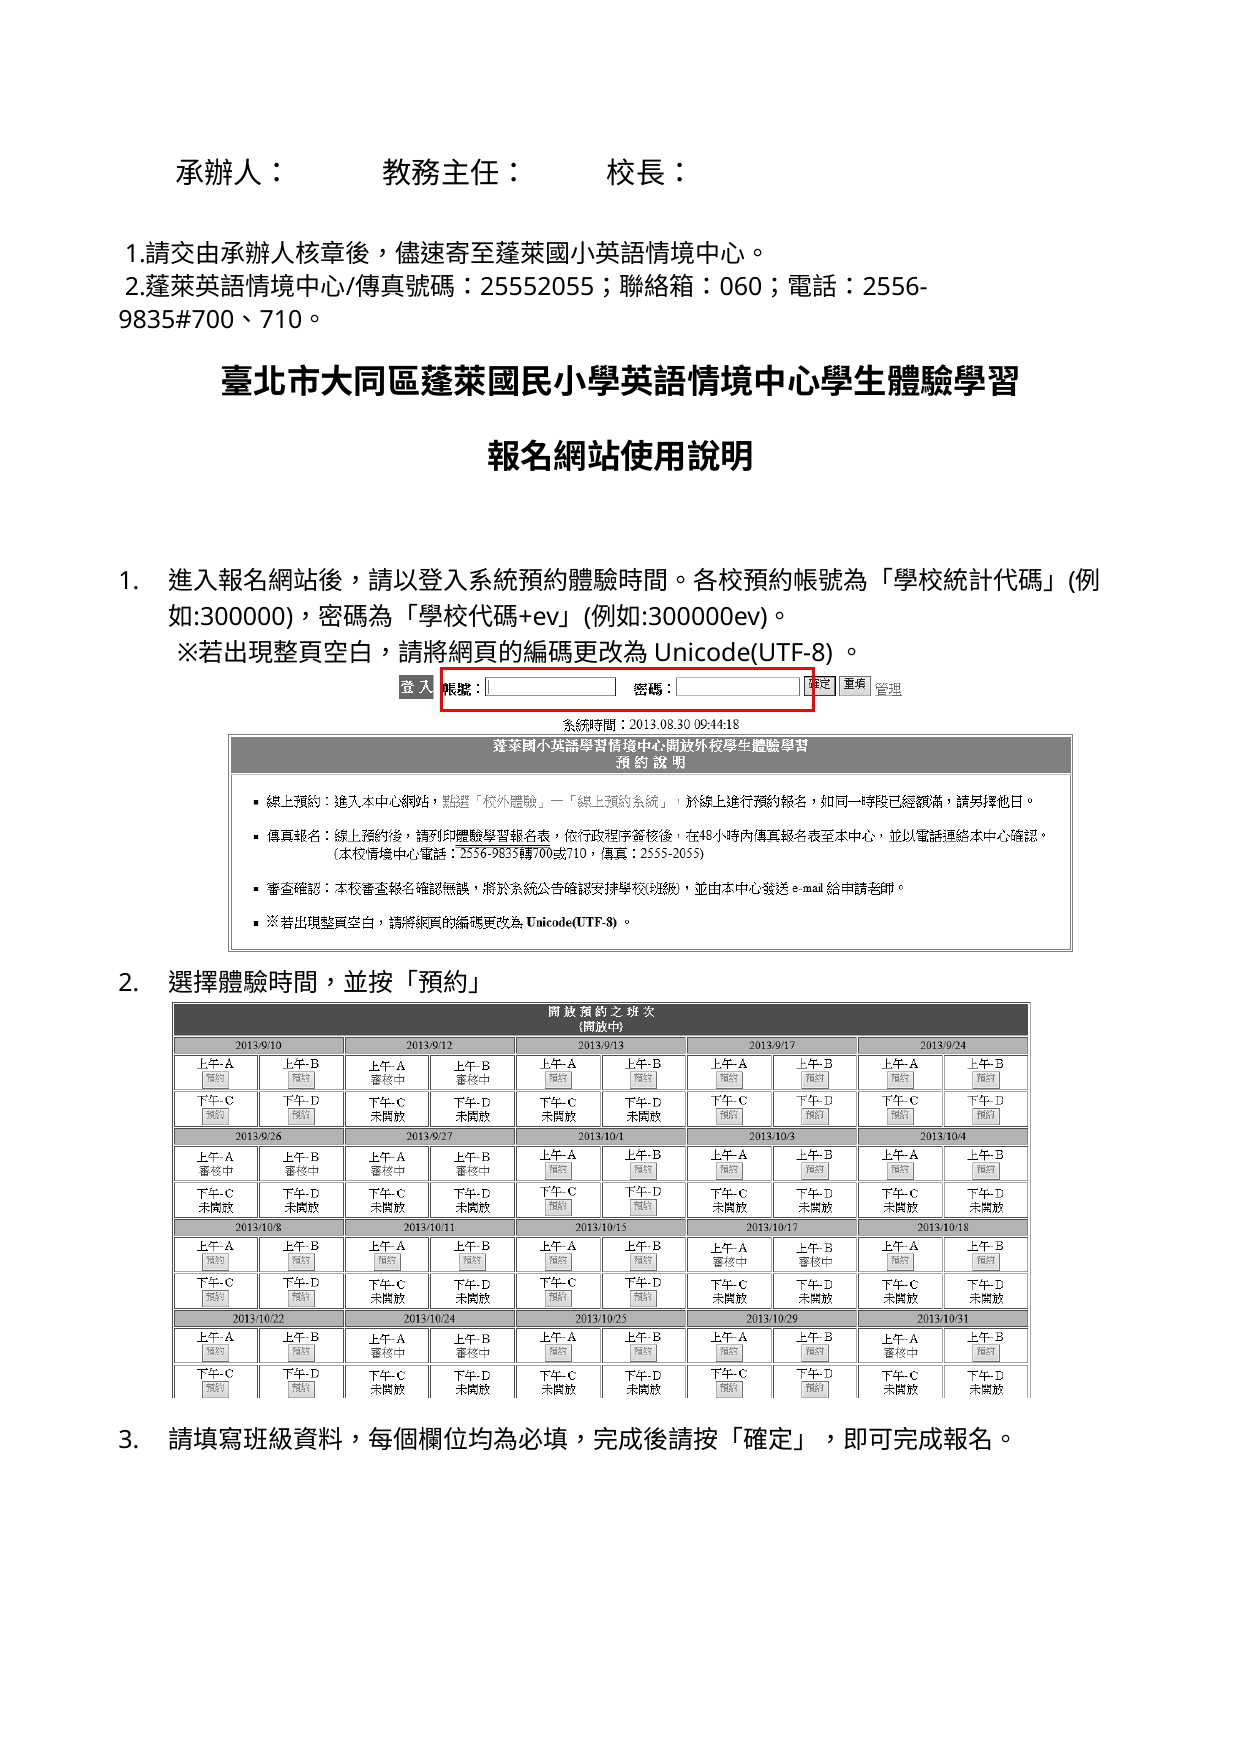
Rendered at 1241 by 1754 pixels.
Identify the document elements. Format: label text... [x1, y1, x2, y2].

list 選擇體驗時間，並按「預約」 [118, 963, 1122, 999]
text 承辦人： 教務主任： 校長： [118, 127, 1122, 202]
picture [168, 999, 1033, 1398]
list 進入報名網站後，請以登入系統預約體驗時間。各校預約帳號為「學校統計代碼」(例如:300000)，密碼為「學校代碼+ev」(例如:300000ev)。 [118, 560, 1122, 633]
text 1.請交由承辦人核章後，儘速寄至蓬萊國小英語情境中心。 [118, 235, 1122, 269]
list 請填寫班級資料，每個欄位均為必填，完成後請按「確定」，即可完成報名。 [118, 1420, 1122, 1456]
picture [443, 670, 812, 709]
text 2.蓬萊英語情境中心/傳真號碼：25552055；聯絡箱：060；電話：2556-9835#700、710。 [118, 269, 1122, 335]
text ※若出現整頁空白，請將網頁的編碼更改為 Unicode(UTF-8) 。 [177, 633, 1122, 669]
text 臺北市大同區蓬萊國民小學英語情境中心學生體驗學習 [118, 335, 1122, 410]
picture [118, 669, 1179, 963]
text 報名網站使用說明 [118, 410, 1122, 485]
